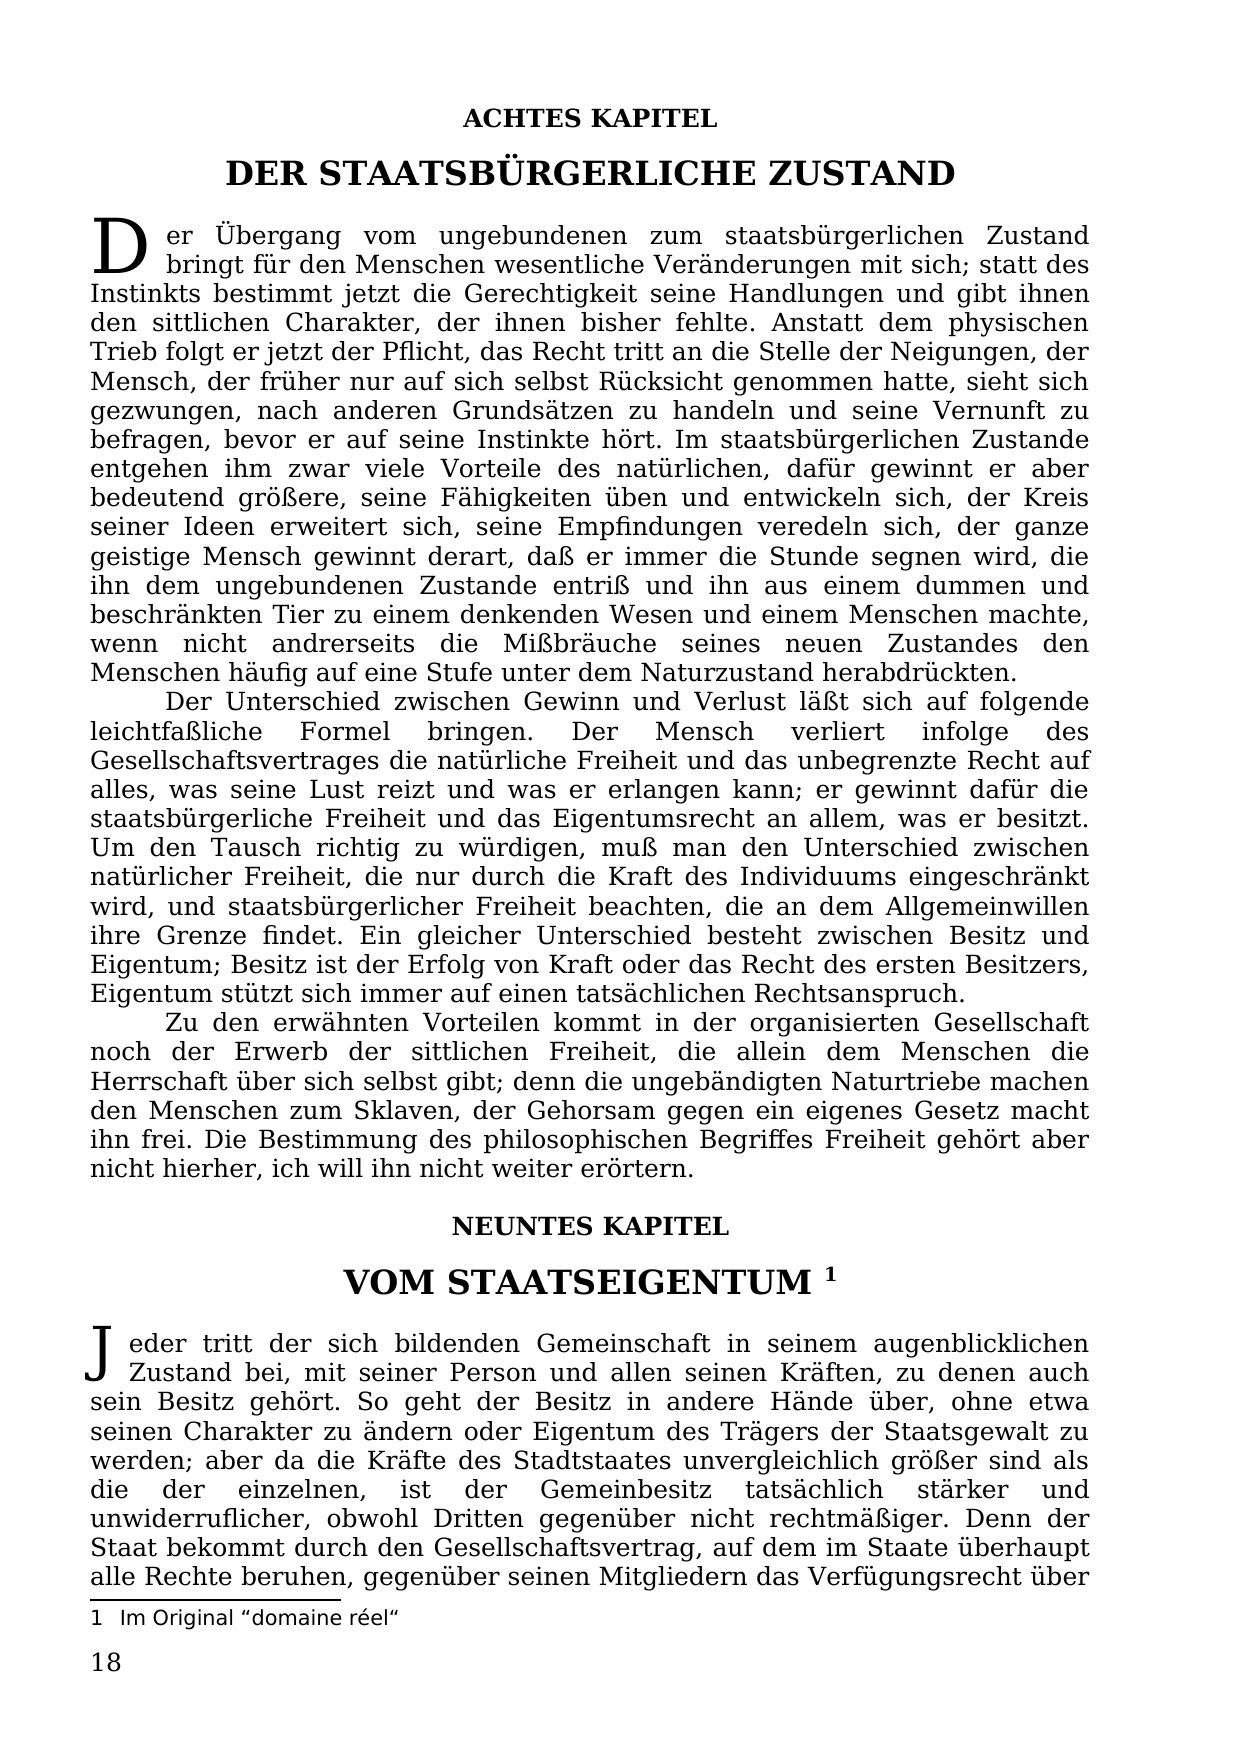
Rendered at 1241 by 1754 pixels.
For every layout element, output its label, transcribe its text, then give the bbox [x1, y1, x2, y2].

text Im Original “domaine réel“ [90, 1606, 1091, 1631]
text Der Übergang vom ungebundenen zum staatsbürgerlichen Zustand bringt für den Menschen wesentliche Veränderungen mit sich; statt des Instinkts bestimmt jetzt die Gerechtigkeit seine Handlungen und gibt ihnen den sittlichen Charakter, der ihnen bisher fehlte. Anstatt dem physischen Trieb folgt er jetzt der Pflicht, das Recht tritt an die Stelle der Neigungen, der Mensch, der früher nur auf sich selbst Rücksicht genommen hatte, sieht sich gezwungen, nach anderen Grundsätzen zu handeln und seine Vernunft zu befragen, bevor er auf seine Instinkte hört. Im staatsbürgerlichen Zustande entgehen ihm zwar viele Vorteile des natürlichen, dafür gewinnt er aber bedeutend größere, seine Fähigkeiten üben und entwickeln sich, der Kreis seiner Ideen erweitert sich, seine Empfindungen veredeln sich, der ganze geistige Mensch gewinnt derart, daß er immer die Stunde segnen wird, die ihn dem ungebundenen Zustande entriß und ihn aus einem dummen und beschränkten Tier zu einem denkenden Wesen und einem Menschen machte, wenn nicht andrerseits die Mißbräuche seines neuen Zustandes den Menschen häufig auf eine Stufe unter dem Naturzustand herabdrückten. [90, 218, 1091, 687]
text ACHTES KAPITEL [90, 75, 1091, 133]
text VOM STAATSEIGENTUM [90, 1242, 1091, 1302]
text DER STAATSBÜRGERLICHE ZUSTAND [90, 133, 1091, 193]
text Jeder tritt der sich bildenden Gemeinschaft in seinem augenblicklichen Zustand bei, mit seiner Person und allen seinen Kräften, zu denen auch sein Besitz gehört. So geht der Besitz in andere Hände über, ohne etwa seinen Charakter zu ändern oder Eigentum des Trägers der Staatsgewalt zu werden; aber da die Kräfte des Stadtstaates unvergleichlich größer sind als die der einzelnen, ist der Gemeinbesitz tatsächlich stärker und unwiderruflicher, obwohl Dritten gegenüber nicht rechtmäßiger. Denn der Staat bekommt durch den Gesellschaftsvertrag, auf dem im Staate überhaupt alle Rechte beruhen, gegenüber seinen Mitgliedern das Verfügungsrecht über [90, 1326, 1091, 1592]
text Zu den erwähnten Vorteilen kommt in der organisierten Gesellschaft noch der Erwerb der sittlichen Freiheit, die allein dem Menschen die Herrschaft über sich selbst gibt; denn die ungebändigten Naturtriebe machen den Menschen zum Sklaven, der Gehorsam gegen ein eigenes Gesetz macht ihn frei. Die Bestimmung des philosophischen Begriffes Freiheit gehört aber nicht hierher, ich will ihn nicht weiter erörtern. [90, 1008, 1091, 1183]
text Der Unterschied zwischen Gewinn und Verlust läßt sich auf folgende leichtfaßliche Formel bringen. Der Mensch verliert infolge des Gesellschaftsvertrages die natürliche Freiheit und das unbegrenzte Recht auf alles, was seine Lust reizt und was er erlangen kann; er gewinnt dafür die staatsbürgerliche Freiheit und das Eigentumsrecht an allem, was er besitzt. Um den Tausch richtig zu würdigen, muß man den Unterschied zwischen natürlicher Freiheit, die nur durch die Kraft des Individuums eingeschränkt wird, und staatsbürgerlicher Freiheit beachten, die an dem Allgemeinwillen ihre Grenze findet. Ein gleicher Unterschied besteht zwischen Besitz und Eigentum; Besitz ist der Erfolg von Kraft oder das Recht des ersten Besitzers, Eigentum stützt sich immer auf einen tatsächlichen Rechtsanspruch. [90, 687, 1091, 1008]
text NEUNTES KAPITEL [90, 1183, 1091, 1242]
